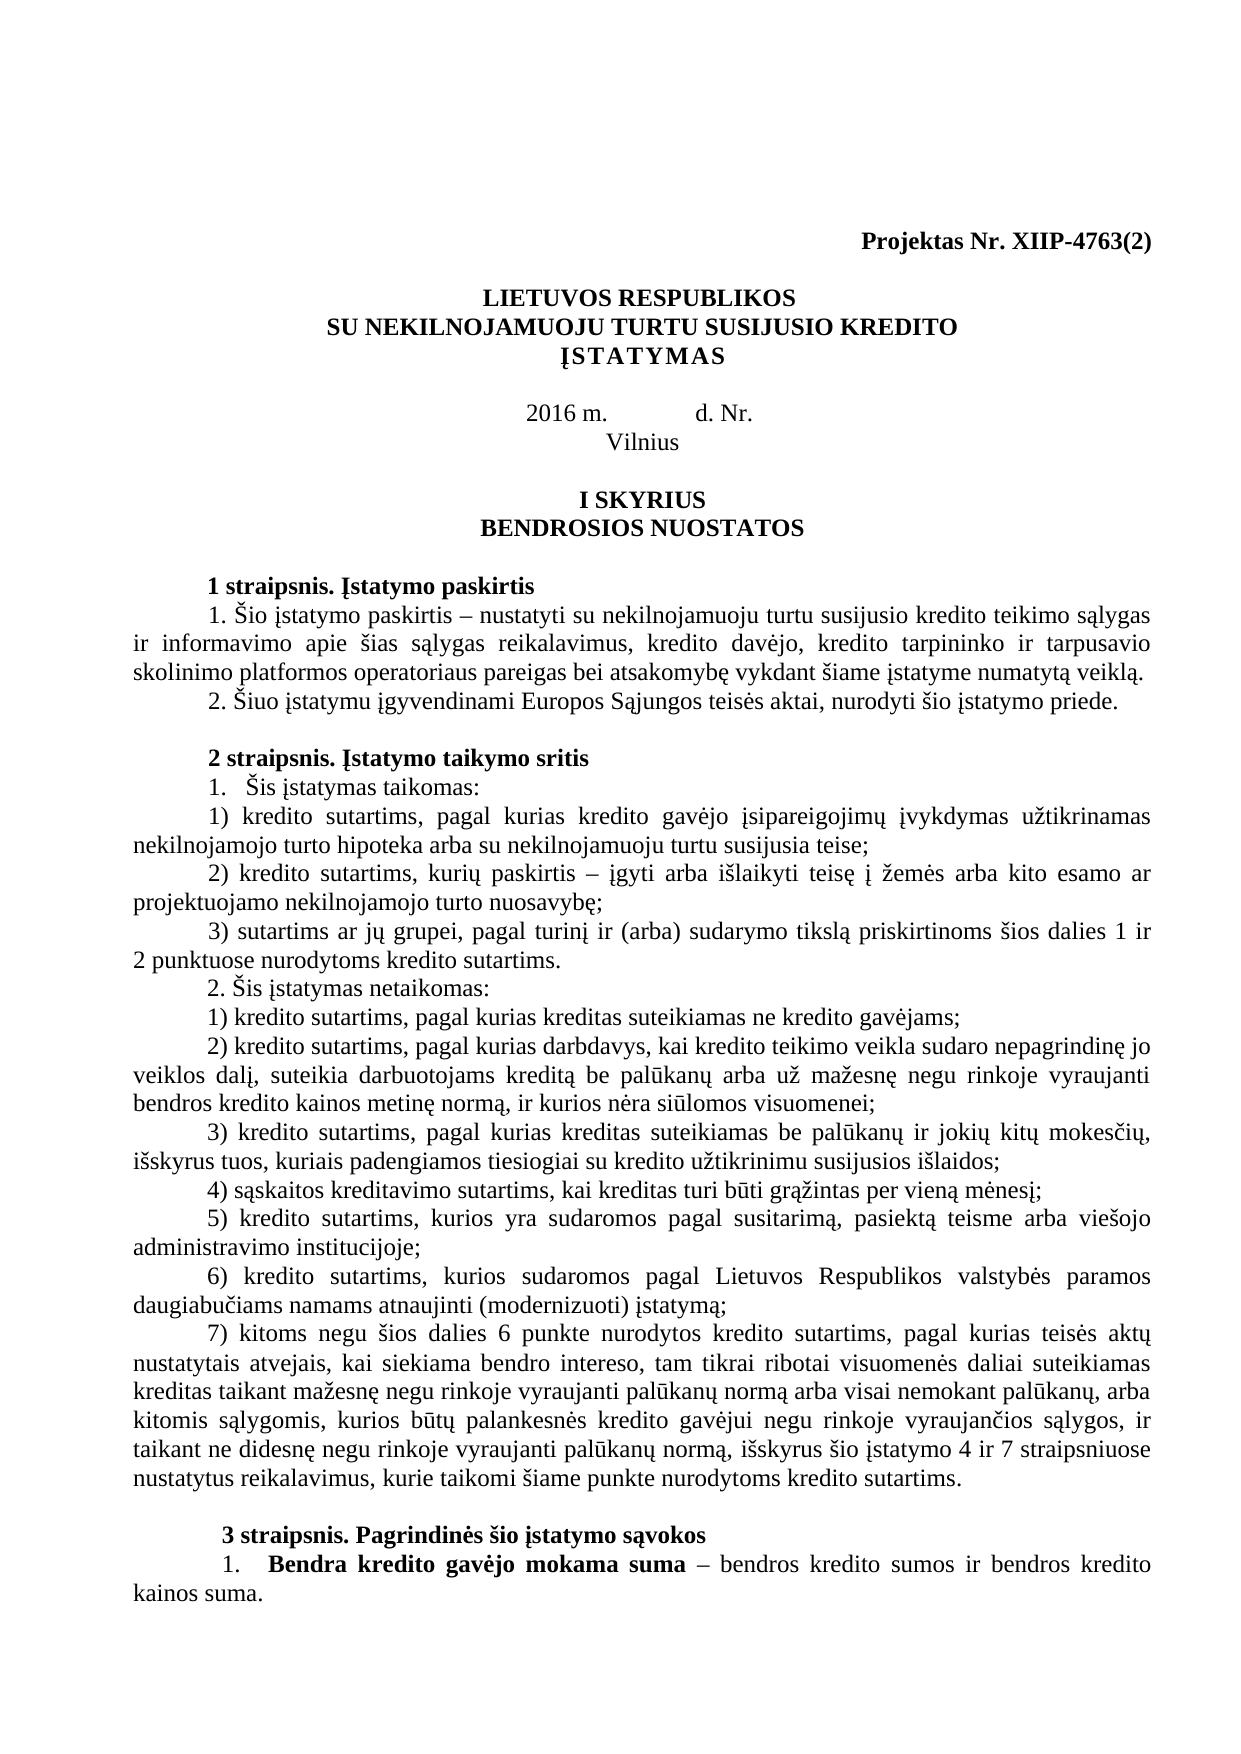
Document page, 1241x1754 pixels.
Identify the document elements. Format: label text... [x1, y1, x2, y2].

text Lietuvos respublikos [133, 283, 1152, 312]
text 3) sutartims ar jų grupei, pagal turinį ir (arba) sudarymo tikslą priskirtinoms šios dalies 1 ir 2 punktuose nurodytoms kredito sutartims. [133, 916, 1152, 973]
text 6) kredito sutartims, kurios sudaromos pagal Lietuvos Respublikos valstybės paramos daugiabučiams namams atnaujinti (modernizuoti) įstatymą; [133, 1261, 1152, 1318]
text 4) sąskaitos kreditavimo sutartims, kai kreditas turi būti grąžintas per vieną mėnesį; [133, 1175, 1152, 1203]
text Projektas Nr. XIIP-4763(2) [133, 226, 1152, 255]
text 2 straipsnis. Įstatymo taikymo sritis [208, 743, 1152, 772]
text 3) kredito sutartims, pagal kurias kreditas suteikiamas be palūkanų ir jokių kitų mokesčių, išskyrus tuos, kuriais padengiamos tiesiogiai su kredito užtikrinimu susijusios išlaidos; [133, 1117, 1152, 1175]
text 1) kredito sutartims, pagal kurias kredito gavėjo įsipareigojimų įvykdymas užtikrinamas nekilnojamojo turto hipoteka arba su nekilnojamuoju turtu susijusia teise; [133, 801, 1152, 858]
text 5) kredito sutartims, kurios yra sudaromos pagal susitarimą, pasiektą teisme arba viešojo administravimo institucijoje; [133, 1203, 1152, 1261]
text 1. Šis įstatymas taikomas: [208, 772, 1152, 801]
text 2016 m. d. Nr. [133, 398, 1152, 427]
text 1 straipsnis. Įstatymo paskirtis [133, 571, 1152, 600]
text 1. Šio įstatymo paskirtis – nustatyti su nekilnojamuoju turtu susijusio kredito teikimo sąlygas ir informavimo apie šias sąlygas reikalavimus, kredito davėjo, kredito tarpininko ir tarpusavio skolinimo platformos operatoriaus pareigas bei atsakomybę vykdant šiame įstatyme numatytą veiklą. [133, 600, 1152, 686]
text BENDROSIOS NUOSTATOS [133, 513, 1152, 542]
text I SKYRIUS [133, 485, 1152, 513]
text 2. Šis įstatymas netaikomas: [133, 973, 1152, 1002]
text 2) kredito sutartims, kurių paskirtis – įgyti arba išlaikyti teisę į žemės arba kito esamo ar projektuojamo nekilnojamojo turto nuosavybę; [133, 858, 1152, 916]
text 2) kredito sutartims, pagal kurias darbdavys, kai kredito teikimo veikla sudaro nepagrindinę jo veiklos dalį, suteikia darbuotojams kreditą be palūkanų arba už mažesnę negu rinkoje vyraujanti bendros kredito kainos metinę normą, ir kurios nėra siūlomos visuomenei; [133, 1031, 1152, 1117]
text Vilnius [133, 427, 1152, 456]
text 7) kitoms negu šios dalies 6 punkte nurodytos kredito sutartims, pagal kurias teisės aktų nustatytais atvejais, kai siekiama bendro intereso, tam tikrai ribotai visuomenės daliai suteikiamas kreditas taikant mažesnę negu rinkoje vyraujanti palūkanų normą arba visai nemokant palūkanų, arba kitomis sąlygomis, kurios būtų palankesnės kredito gavėjui negu rinkoje vyraujančios sąlygos, ir taikant ne didesnę negu rinkoje vyraujanti palūkanų normą, išskyrus šio įstatymo 4 ir 7 straipsniuose nustatytus reikalavimus, kurie taikomi šiame punkte nurodytoms kredito sutartims. [133, 1318, 1152, 1491]
text ĮSTATYMAS [133, 341, 1152, 370]
text 2. Šiuo įstatymu įgyvendinami Europos Sąjungos teisės aktai, nurodyti šio įstatymo priede. [133, 686, 1152, 715]
text 1. Bendra kredito gavėjo mokama suma – bendros kredito sumos ir bendros kredito kainos suma. [133, 1549, 1152, 1606]
text 1) kredito sutartims, pagal kurias kreditas suteikiamas ne kredito gavėjams; [133, 1002, 1152, 1031]
text 3 straipsnis. Pagrindinės šio įstatymo sąvokos [133, 1520, 1152, 1549]
text SU NEKILNOJAMUOJU TURTU SUSIJUSIO kredito [133, 312, 1152, 341]
